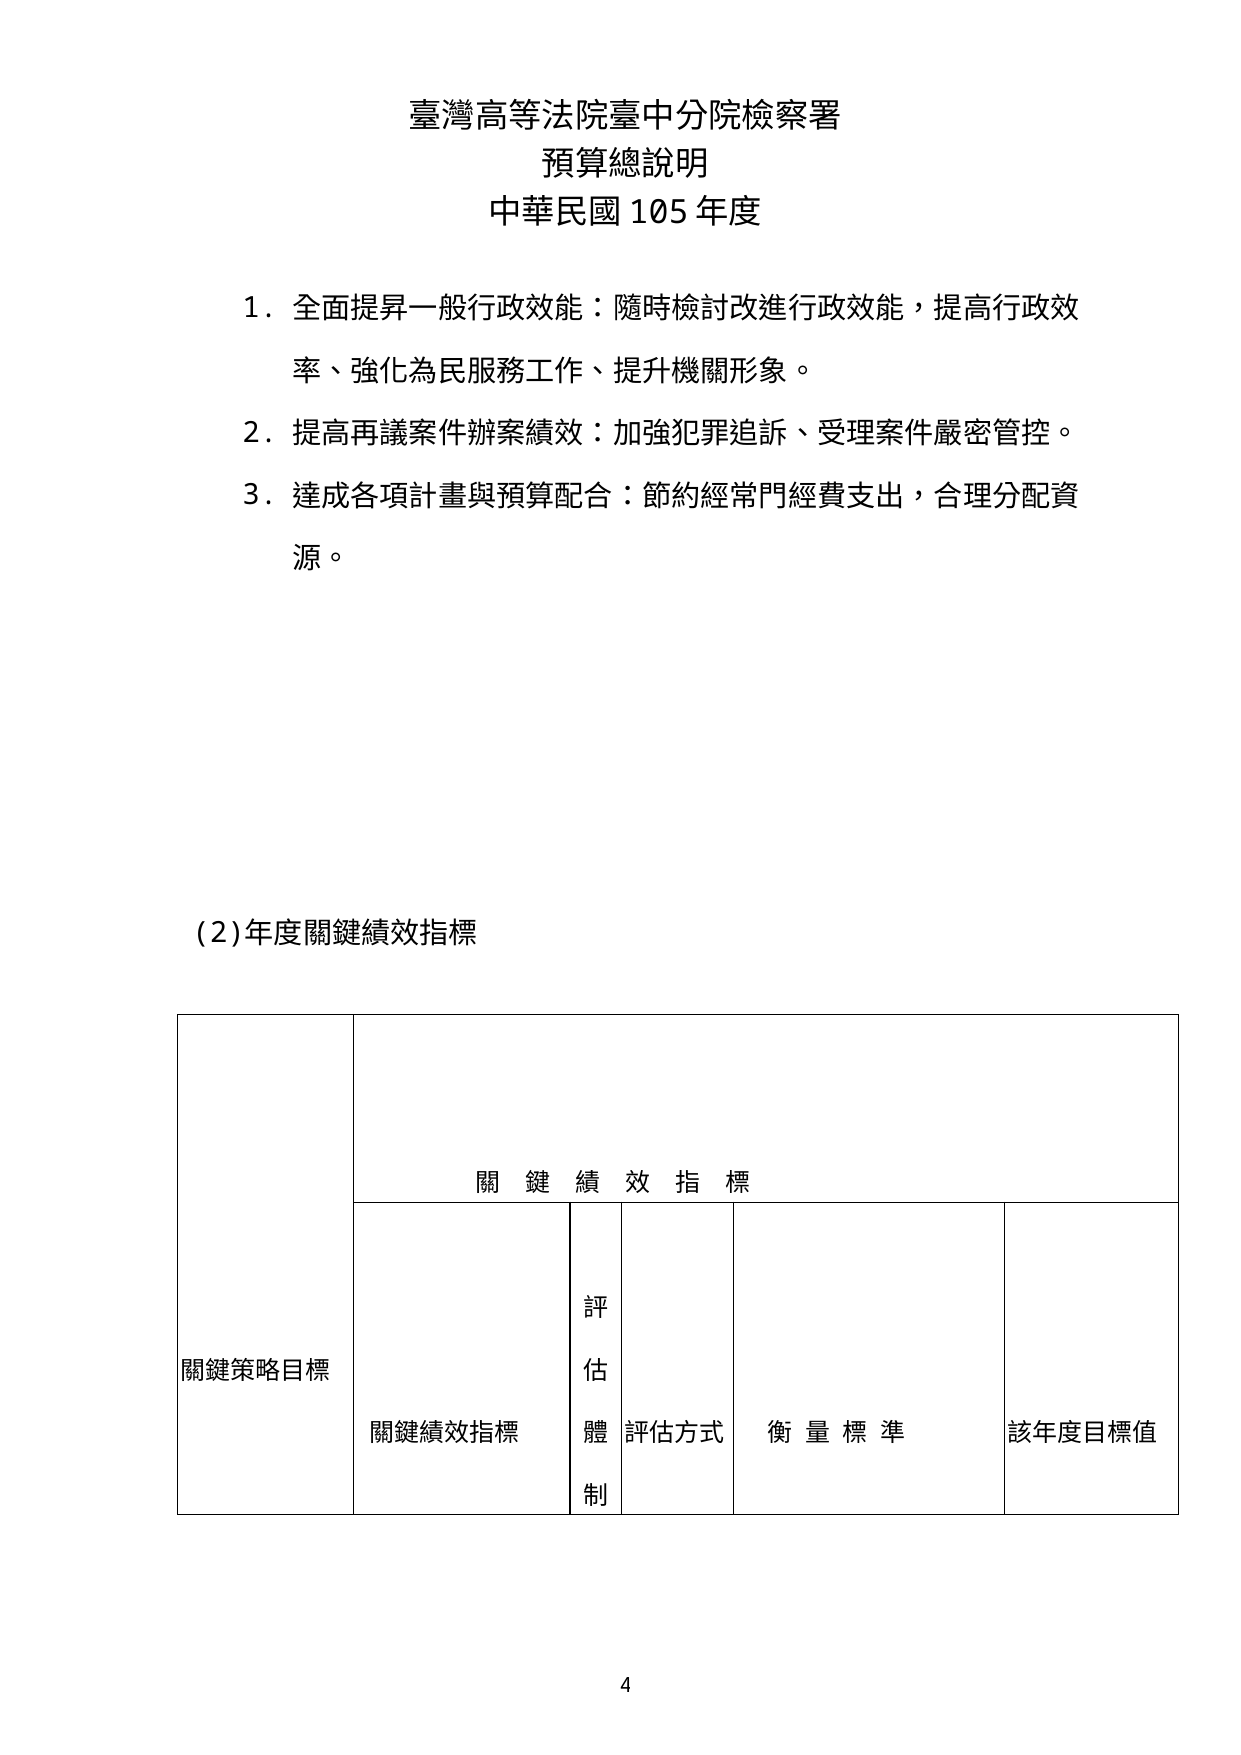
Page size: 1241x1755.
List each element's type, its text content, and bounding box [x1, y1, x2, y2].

table_cell 關鍵績效指標 [354, 1203, 569, 1514]
table_header 關 鍵 績 效 指 標 [354, 1015, 1178, 1202]
table_header 關鍵策略目標 [178, 1015, 353, 1514]
list 達成各項計畫與預算配合：節約經常門經費支出，合理分配資源。 [242, 452, 1087, 577]
table_cell 評 估體制 [571, 1203, 621, 1514]
list 年度關鍵績效指標 [192, 889, 1087, 952]
table_cell 衡 量 標 準 [734, 1203, 1004, 1514]
table_cell 評估方式 [622, 1203, 733, 1514]
list 提高再議案件辦案績效：加強犯罪追訴、受理案件嚴密管控。 [242, 389, 1087, 452]
list 全面提昇一般行政效能：隨時檢討改進行政效能，提高行政效率、強化為民服務工作、提升機關形象。 [242, 264, 1087, 389]
table_cell 該年度目標值 [1005, 1203, 1178, 1514]
